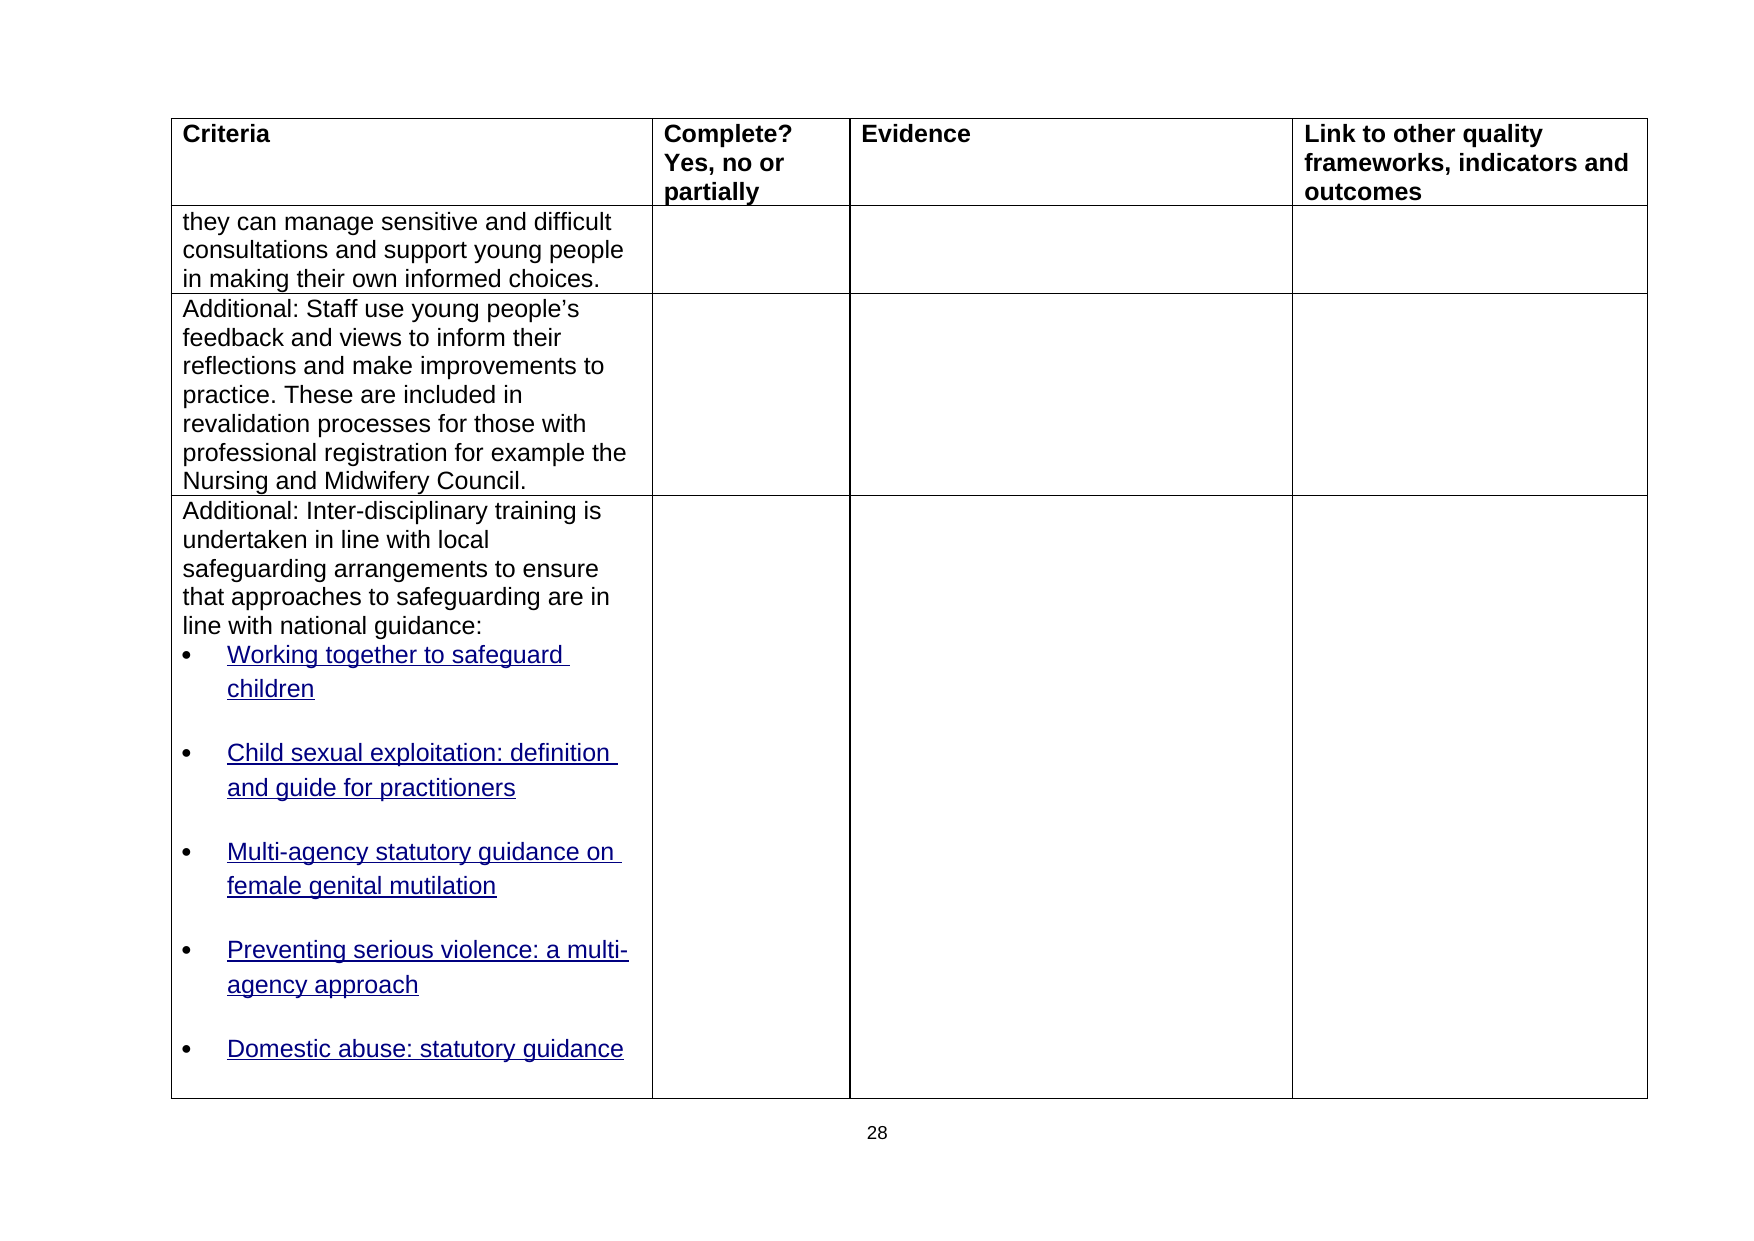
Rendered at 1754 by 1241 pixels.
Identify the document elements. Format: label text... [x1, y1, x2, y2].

table_cell [653, 294, 849, 495]
table_cell [851, 496, 1292, 1098]
table_cell [1293, 206, 1647, 293]
table_header Complete? Yes, no or partially [653, 119, 849, 205]
table_cell Additional: Inter-disciplinary training is undertaken in line with local safeguarding arrangements to ensure that approaches to safeguarding are in line with national guidance: Working together to safeguard children Child sexual exploitation: definition and guide for practitioners Multi-agency statutory guidance on female genital mutilation Preventing serious violence: a multi-agency approach Domestic abuse: statutory guidance Tackling child sexual abuse strategy Criminal exploitation of children and vulnerable adults Training complies with the intercollegiate competencies and training standards for child safeguarding. [172, 496, 652, 1098]
table_cell [851, 206, 1292, 293]
table_cell [1293, 294, 1647, 495]
table_header Evidence [851, 119, 1292, 205]
table_cell Additional: Staff use young people’s feedback and views to inform their reflections and make improvements to practice. These are included in revalidation processes for those with professional registration for example the Nursing and Midwifery Council. [172, 294, 652, 495]
table_cell [653, 206, 849, 293]
table_header Link to other quality frameworks, indicators and outcomes [1293, 119, 1647, 205]
table_cell [1293, 496, 1647, 1098]
table_cell [653, 496, 849, 1098]
table_header Criteria [172, 119, 652, 205]
table_cell they can manage sensitive and difficult consultations and support young people in making their own informed choices. [172, 206, 652, 293]
table_cell [851, 294, 1292, 495]
